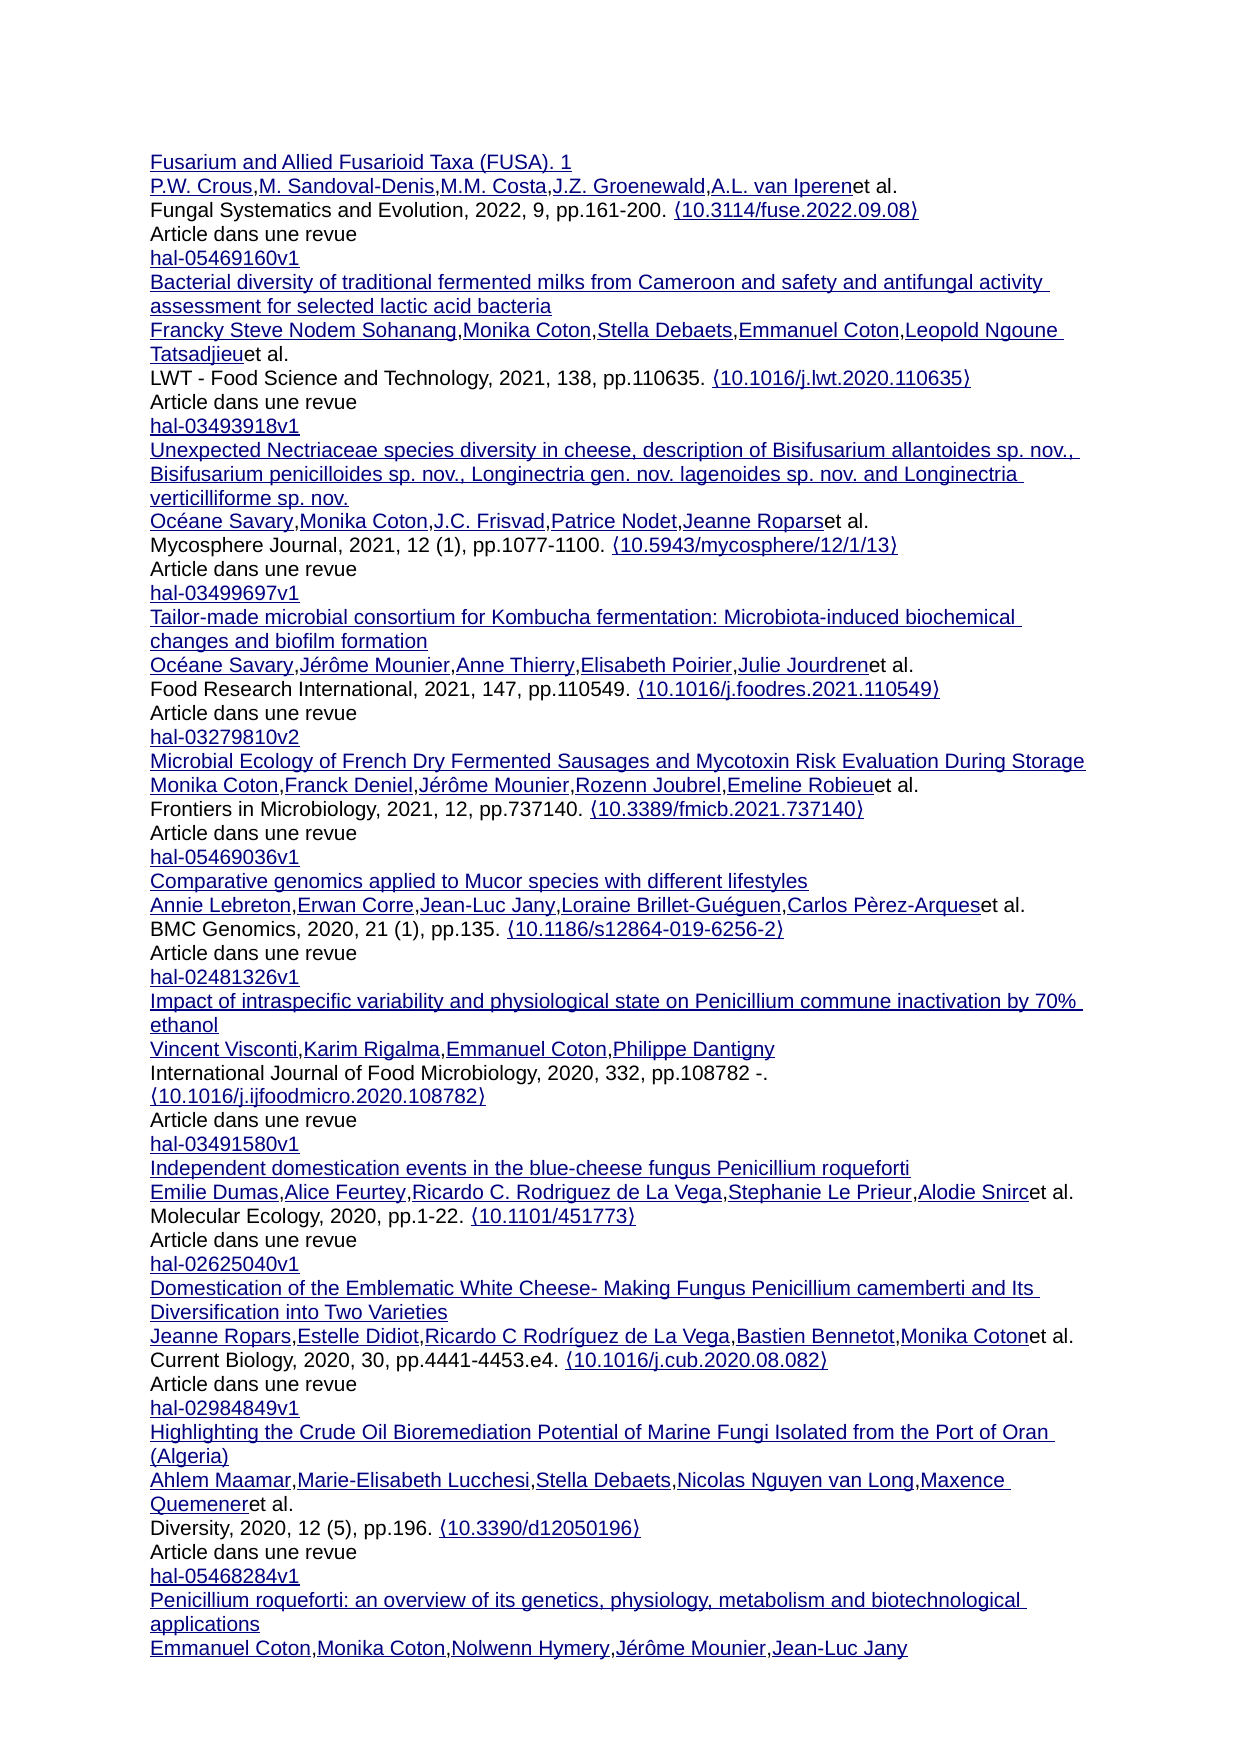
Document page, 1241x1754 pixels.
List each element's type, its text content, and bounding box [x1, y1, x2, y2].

table_cell Impact of intraspecific variability and physiological state on Penicillium commune inactivation by 70% ethanol Vincent Visconti,Karim Rigalma,Emmanuel Coton,Philippe Dantigny International Journal of Food Microbiology, 2020, 332, pp.108782 -. ⟨10.1016/j.ijfoodmicro.2020.108782⟩ Article dans une revue hal-03491580v1 [150, 989, 1090, 1156]
table_cell Penicillium roqueforti: an overview of its genetics, physiology, metabolism and biotechnological applications Emmanuel Coton,Monika Coton,Nolwenn Hymery,Jérôme Mounier,Jean-Luc Jany [150, 1588, 1090, 1659]
table_cell Bacterial diversity of traditional fermented milks from Cameroon and safety and antifungal activity assessment for selected lactic acid bacteria Francky Steve Nodem Sohanang,Monika Coton,Stella Debaets,Emmanuel Coton,Leopold Ngoune Tatsadjieuet al. LWT - Food Science and Technology, 2021, 138, pp.110635. ⟨10.1016/j.lwt.2020.110635⟩ Article dans une revue hal-03493918v1 [150, 270, 1090, 437]
table_cell Highlighting the Crude Oil Bioremediation Potential of Marine Fungi Isolated from the Port of Oran (Algeria) Ahlem Maamar,Marie-Elisabeth Lucchesi,Stella Debaets,Nicolas Nguyen van Long,Maxence Quemeneret al. Diversity, 2020, 12 (5), pp.196. ⟨10.3390/d12050196⟩ Article dans une revue hal-05468284v1 [150, 1420, 1090, 1587]
table_cell Fusarium and Allied Fusarioid Taxa (FUSA). 1 P.W. Crous,M. Sandoval-Denis,M.M. Costa,J.Z. Groenewald,A.L. van Iperenet al. Fungal Systematics and Evolution, 2022, 9, pp.161-200. ⟨10.3114/fuse.2022.09.08⟩ Article dans une revue hal-05469160v1 [150, 150, 1090, 270]
table_cell Unexpected Nectriaceae species diversity in cheese, description of Bisifusarium allantoides sp. nov., Bisifusarium penicilloides sp. nov., Longinectria gen. nov. lagenoides sp. nov. and Longinectria verticilliforme sp. nov. Océane Savary,Monika Coton,J.C. Frisvad,Patrice Nodet,Jeanne Roparset al. Mycosphere Journal, 2021, 12 (1), pp.1077-1100. ⟨10.5943/mycosphere/12/1/13⟩ Article dans une revue hal-03499697v1 [150, 438, 1090, 605]
table_cell Domestication of the Emblematic White Cheese- Making Fungus Penicillium camemberti and Its Diversification into Two Varieties Jeanne Ropars,Estelle Didiot,Ricardo C Rodríguez de La Vega,Bastien Bennetot,Monika Cotonet al. Current Biology, 2020, 30, pp.4441-4453.e4. ⟨10.1016/j.cub.2020.08.082⟩ Article dans une revue hal-02984849v1 [150, 1276, 1090, 1420]
table_cell Comparative genomics applied to Mucor species with different lifestyles Annie Lebreton,Erwan Corre,Jean-Luc Jany,Loraine Brillet-Guéguen,Carlos Pèrez-Arqueset al. BMC Genomics, 2020, 21 (1), pp.135. ⟨10.1186/s12864-019-6256-2⟩ Article dans une revue hal-02481326v1 [150, 869, 1090, 988]
table_cell Independent domestication events in the blue-cheese fungus Penicillium roqueforti Emilie Dumas,Alice Feurtey,Ricardo C. Rodriguez de La Vega,Stephanie Le Prieur,Alodie Snircet al. Molecular Ecology, 2020, pp.1-22. ⟨10.1101/451773⟩ Article dans une revue hal-02625040v1 [150, 1156, 1090, 1276]
table_cell Microbial Ecology of French Dry Fermented Sausages and Mycotoxin Risk Evaluation During Storage Monika Coton,Franck Deniel,Jérôme Mounier,Rozenn Joubrel,Emeline Robieuet al. Frontiers in Microbiology, 2021, 12, pp.737140. ⟨10.3389/fmicb.2021.737140⟩ Article dans une revue hal-05469036v1 [150, 749, 1090, 869]
table_cell Tailor-made microbial consortium for Kombucha fermentation: Microbiota-induced biochemical changes and biofilm formation Océane Savary,Jérôme Mounier,Anne Thierry,Elisabeth Poirier,Julie Jourdrenet al. Food Research International, 2021, 147, pp.110549. ⟨10.1016/j.foodres.2021.110549⟩ Article dans une revue hal-03279810v2 [150, 605, 1090, 749]
